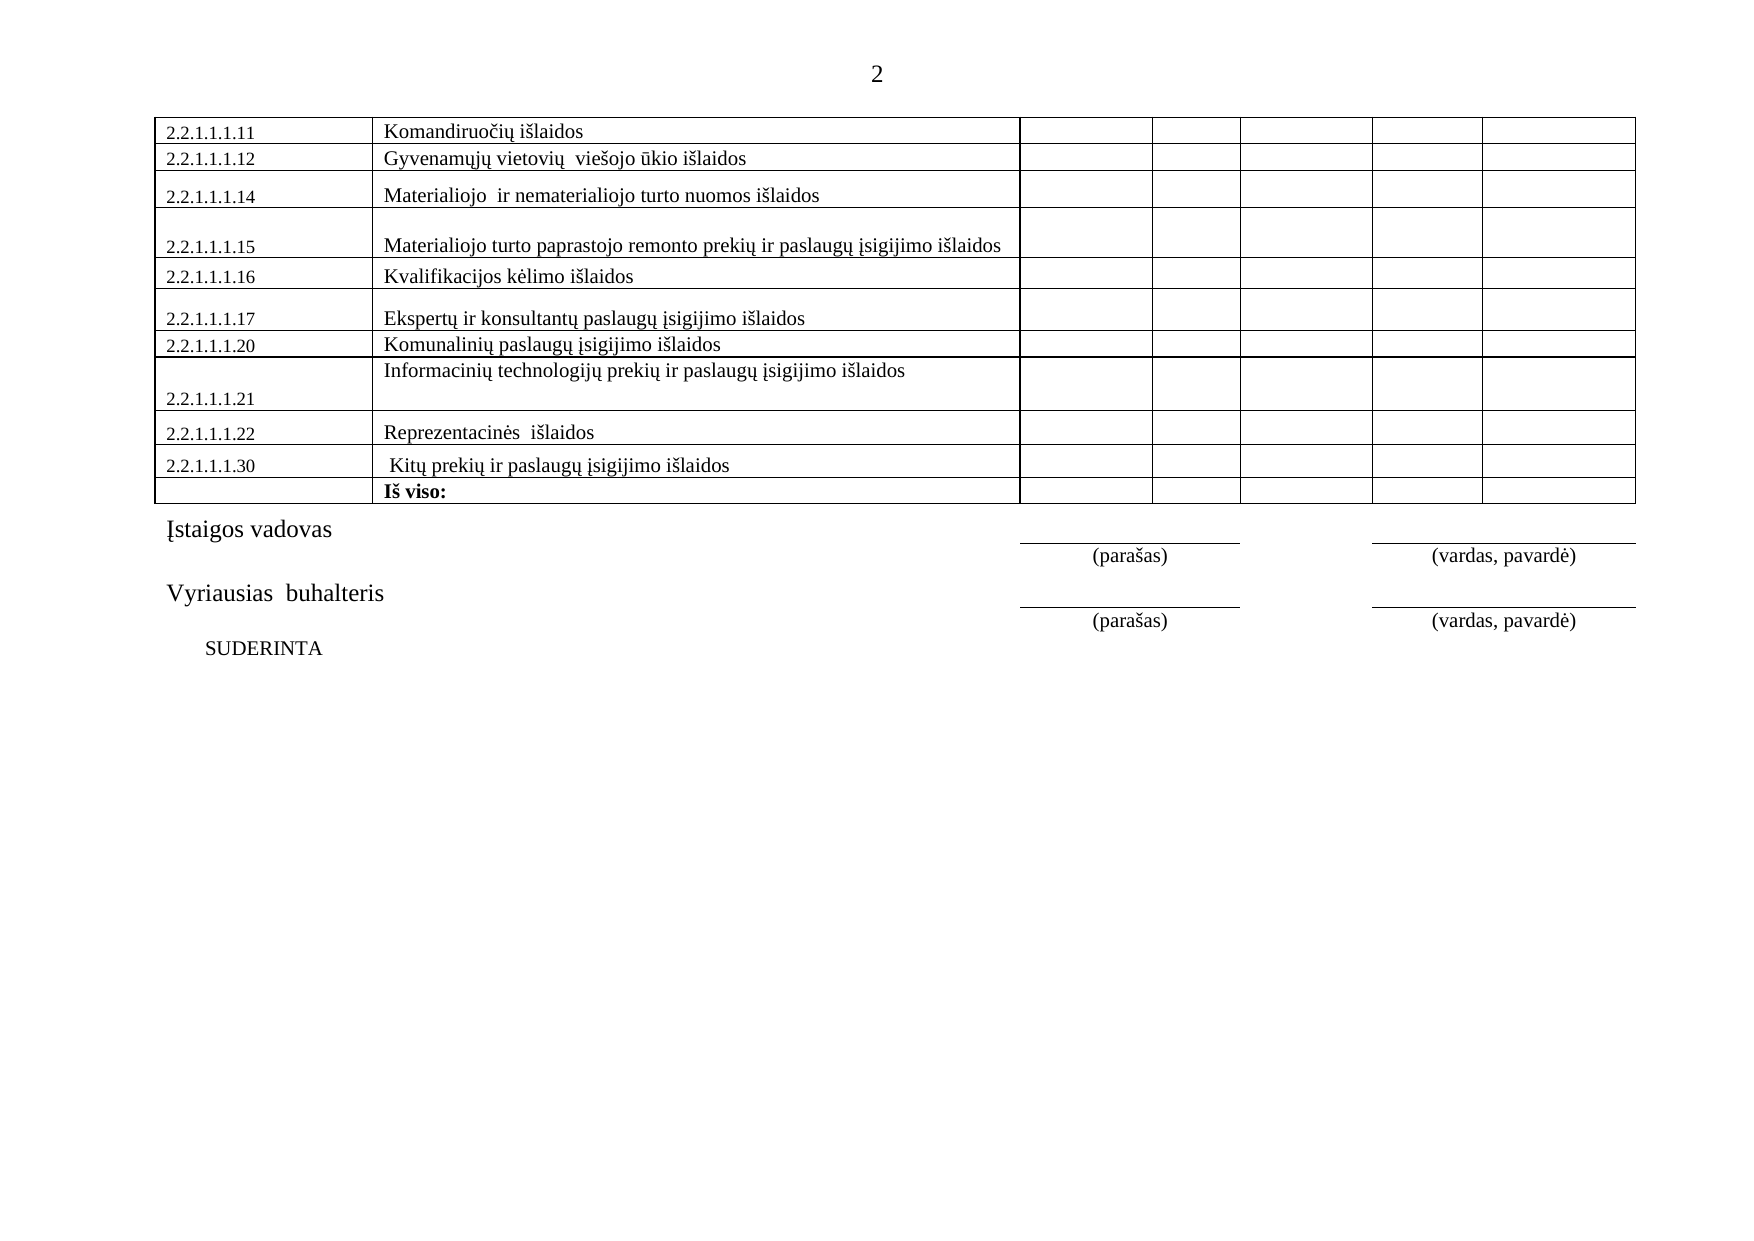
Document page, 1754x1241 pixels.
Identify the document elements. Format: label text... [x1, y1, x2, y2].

table_cell [1020, 634, 1152, 660]
table_cell Materialiojo turto paprastojo remonto prekių ir paslaugų įsigijimo išlaidos [373, 208, 1019, 257]
table_cell [1021, 118, 1152, 143]
table_cell [1373, 144, 1482, 170]
table_cell [118, 607, 155, 634]
table_cell [1241, 171, 1372, 207]
table_cell SUDERINTA [155, 634, 372, 660]
table_cell (parašas) [1020, 608, 1240, 634]
table_cell [1021, 445, 1152, 477]
table_cell (vardas, pavardė) [1372, 608, 1636, 634]
table_cell [1152, 578, 1240, 607]
table_cell 2.2.1.1.1.14 [156, 171, 372, 207]
table_cell [1153, 478, 1240, 503]
table_cell [1240, 504, 1372, 542]
table_cell [1021, 171, 1152, 207]
table_cell [1153, 289, 1240, 330]
table_cell [373, 607, 1020, 634]
table_cell [1373, 331, 1482, 356]
table_cell [118, 170, 154, 207]
table_cell (parašas) [1020, 544, 1240, 578]
table_cell [1021, 358, 1152, 409]
table_cell [1241, 144, 1372, 170]
table_cell [1153, 144, 1240, 170]
table_cell [1241, 289, 1372, 330]
table_cell [1153, 358, 1240, 409]
table_cell 2.2.1.1.1.15 [156, 208, 372, 257]
table_cell [118, 578, 155, 607]
table_cell [1241, 358, 1372, 409]
table_cell [1152, 634, 1240, 660]
table_cell 2.2.1.1.1.21 [156, 358, 372, 409]
table_cell [1483, 445, 1635, 477]
table_cell [1483, 144, 1635, 170]
table_cell [1372, 634, 1482, 660]
table_cell Vyriausias buhalteris [155, 578, 1020, 607]
table_cell [155, 543, 372, 578]
table_cell Iš viso: [373, 478, 1019, 503]
table_cell [118, 356, 154, 409]
table_cell [1241, 445, 1372, 477]
table_cell [1483, 289, 1635, 330]
table_cell (vardas, pavardė) [1372, 544, 1636, 578]
table_cell [373, 543, 1020, 578]
table_cell [1021, 258, 1152, 288]
table_cell [1021, 478, 1152, 503]
table_cell [1482, 634, 1636, 660]
table_cell [1373, 208, 1482, 257]
table_cell 2.2.1.1.1.17 [156, 289, 372, 330]
table_cell [1372, 504, 1482, 542]
table_cell [1241, 411, 1372, 444]
table_cell [1373, 118, 1482, 143]
table_cell 2.2.1.1.1.11 [156, 118, 372, 143]
table_cell 2.2.1.1.1.20 [156, 331, 372, 356]
table_cell Ekspertų ir konsultantų paslaugų įsigijimo išlaidos [373, 289, 1019, 330]
table_cell [1373, 478, 1482, 503]
table_cell [1483, 171, 1635, 207]
table_cell [1021, 411, 1152, 444]
table_cell [118, 330, 154, 356]
table_cell [1021, 208, 1152, 257]
table_cell [118, 543, 155, 578]
table_cell [118, 117, 154, 143]
table_cell [118, 634, 155, 660]
table_cell [156, 478, 372, 503]
table_cell [1483, 118, 1635, 143]
table_cell [1020, 504, 1152, 542]
table_cell [1020, 578, 1152, 607]
table_cell [1241, 331, 1372, 356]
table_cell [155, 607, 372, 634]
table_cell Įstaigos vadovas [155, 504, 1020, 542]
table_cell [118, 477, 154, 503]
table_cell [1241, 208, 1372, 257]
table_cell Materialiojo ir nematerialiojo turto nuomos išlaidos [373, 171, 1019, 207]
table_cell Reprezentacinės išlaidos [373, 411, 1019, 444]
table_cell [118, 257, 154, 288]
table_cell [1241, 258, 1372, 288]
table_cell [1153, 258, 1240, 288]
table_cell [1153, 445, 1240, 477]
table_cell [1021, 144, 1152, 170]
table_cell [118, 444, 154, 477]
table_cell [373, 634, 1020, 660]
table_cell [1241, 478, 1372, 503]
table_cell Gyvenamųjų vietovių viešojo ūkio išlaidos [373, 144, 1019, 170]
table_cell [1152, 504, 1240, 542]
table_cell [1021, 289, 1152, 330]
table_cell 2.2.1.1.1.22 [156, 411, 372, 444]
table_cell [1373, 358, 1482, 409]
table_cell Informacinių technologijų prekių ir paslaugų įsigijimo išlaidos [373, 358, 1019, 409]
table_cell [1240, 578, 1372, 607]
table_cell Kitų prekių ir paslaugų įsigijimo išlaidos [373, 445, 1019, 477]
table_cell [1153, 171, 1240, 207]
table_cell [1373, 258, 1482, 288]
table_cell 2.2.1.1.1.16 [156, 258, 372, 288]
table_cell [1372, 578, 1636, 607]
table_cell [1153, 331, 1240, 356]
table_cell [1153, 411, 1240, 444]
table_cell [118, 143, 154, 170]
table_cell [1483, 208, 1635, 257]
table_cell 2.2.1.1.1.30 [156, 445, 372, 477]
table_cell [1483, 478, 1635, 503]
table_cell [1482, 504, 1636, 542]
table_cell [1240, 607, 1372, 634]
table_cell Komandiruočių išlaidos [373, 118, 1019, 143]
table_cell [1153, 118, 1240, 143]
table_cell [1483, 411, 1635, 444]
table_cell [118, 288, 154, 330]
table_cell Komunalinių paslaugų įsigijimo išlaidos [373, 331, 1019, 356]
table_cell [1483, 258, 1635, 288]
table_cell [1240, 543, 1372, 578]
table_cell [1373, 171, 1482, 207]
table_cell Kvalifikacijos kėlimo išlaidos [373, 258, 1019, 288]
table_cell [1153, 208, 1240, 257]
table_cell [1240, 634, 1372, 660]
table_cell [1373, 445, 1482, 477]
table_cell [118, 503, 155, 542]
table_cell [1483, 358, 1635, 409]
table_cell [1241, 118, 1372, 143]
table_cell [1021, 331, 1152, 356]
table_cell [1373, 411, 1482, 444]
table_cell [1373, 289, 1482, 330]
table_cell [118, 410, 154, 444]
table_cell [1483, 331, 1635, 356]
table_cell 2.2.1.1.1.12 [156, 144, 372, 170]
table_cell [118, 207, 154, 257]
